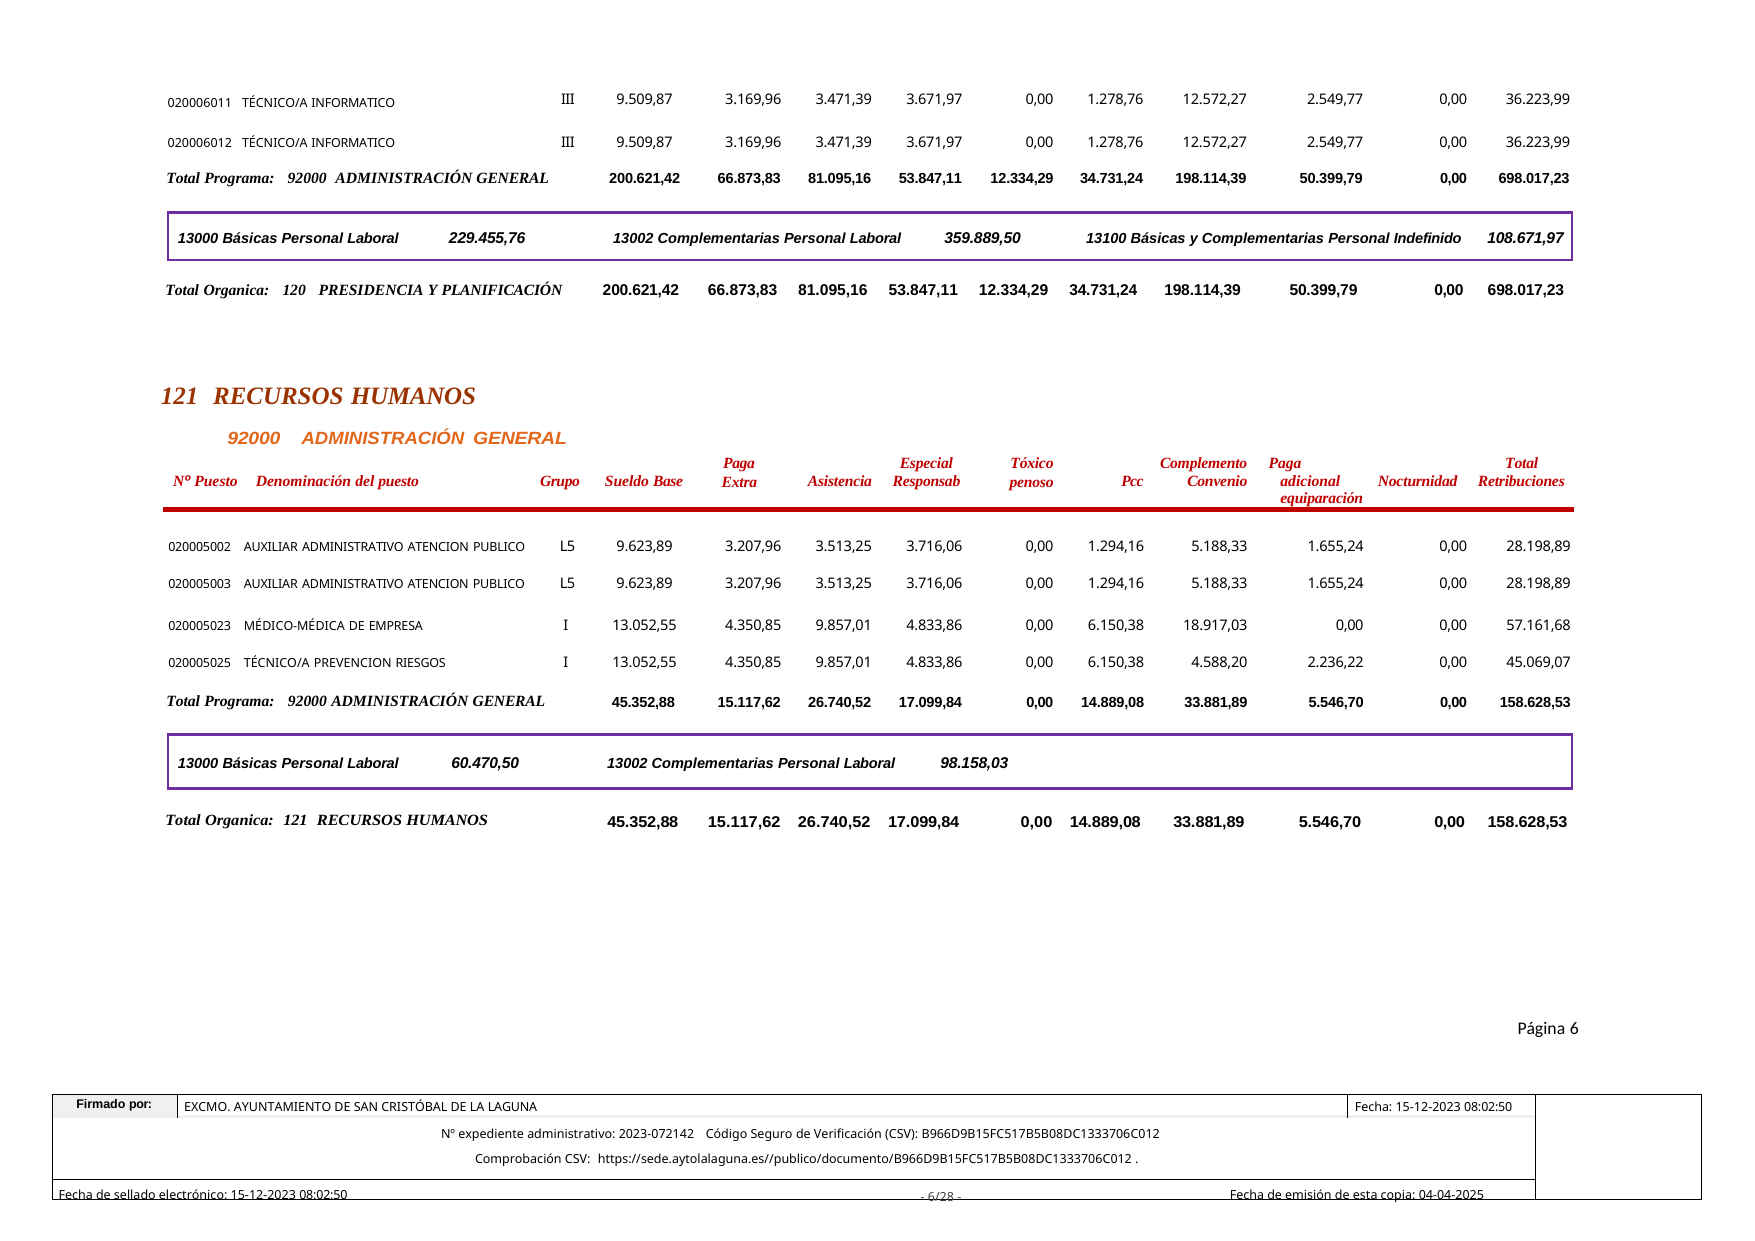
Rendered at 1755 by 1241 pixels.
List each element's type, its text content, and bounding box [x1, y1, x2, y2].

table_cell 3.207,96 [700, 512, 794, 561]
table_cell 200.621,42 [590, 160, 699, 189]
table_cell 4.350,85 [700, 644, 794, 672]
table_cell 020005025 [163, 644, 237, 672]
table_header Nocturnidad [1370, 454, 1471, 507]
text 13000 Básicas Personal Laboral 60.470,50 13002 Complementarias Personal Laboral 98.158,03 [178, 754, 1571, 772]
table_cell Total Programa: 92000 ADMINISTRACIÓN GENERAL [163, 160, 556, 189]
table_cell AUXILIAR ADMINISTRATIVO ATENCION PUBLICO [238, 512, 553, 561]
table_header 0,00 [975, 92, 1065, 120]
table_cell 020005003 [163, 561, 237, 602]
table_cell [556, 160, 590, 189]
table_header 2.549,77 [1272, 92, 1400, 120]
table_cell 6.150,38 [1066, 644, 1151, 672]
table_cell 28.198,89 [1471, 512, 1574, 561]
table_cell 020005023 [163, 602, 237, 643]
table_cell 3.513,25 [794, 561, 882, 602]
table_header Especial Responsab [882, 454, 985, 507]
table_cell 1.294,16 [1066, 512, 1151, 561]
table_cell I [553, 644, 593, 672]
table_cell 9.623,89 [593, 512, 700, 561]
table_cell 9.509,87 [590, 120, 699, 160]
table_header 3.471,39 [794, 92, 884, 120]
table_cell 0,00 [1400, 120, 1481, 160]
table_cell 9.857,01 [794, 602, 882, 643]
table_cell 3.671,97 [885, 120, 975, 160]
text Total Organica: 121 RECURSOS HUMANOS 45.352,88 15.117,62 26.740,52 17.099,84 0,00 14.889,08 33.881,89 5.546,70 0,00 158.628,53 [165, 810, 1710, 831]
table_cell 0,00 [1370, 561, 1471, 602]
table_header Nº Puesto Denominación del puesto Grupo [163, 454, 593, 507]
table_cell 020006012 TÉCNICO/A INFORMATICO [163, 120, 556, 160]
table_cell 12.572,27 [1158, 120, 1272, 160]
table_cell 9.857,01 [794, 644, 882, 672]
table_cell 0,00 [1258, 602, 1370, 643]
table_cell 0,00 [1400, 160, 1481, 189]
table_cell 3.169,96 [699, 120, 794, 160]
subtitle 121 RECURSOS HUMANOS [161, 381, 1710, 410]
table_cell 81.095,16 [794, 160, 884, 189]
table_cell MÉDICO-MÉDICA DE EMPRESA [238, 602, 553, 643]
table_cell 4.350,85 [700, 602, 794, 643]
table_header Total Retribuciones [1471, 454, 1574, 507]
table_cell 1.655,24 [1258, 561, 1370, 602]
table_cell III [556, 120, 590, 160]
table_header Tóxico penoso [985, 454, 1066, 507]
table_cell AUXILIAR ADMINISTRATIVO ATENCION PUBLICO [238, 561, 553, 602]
text Total Organica: 120 PRESIDENCIA Y PLANIFICACIÓN 200.621,42 66.873,83 81.095,16 53.847,11 12.334,29 34.731,24 198.114,39 50.399,79 0,00 698.017,23 [165, 280, 1710, 298]
table_cell 57.161,68 [1471, 602, 1574, 643]
table_header 3.671,97 [885, 92, 975, 120]
table_cell 34.731,24 [1065, 160, 1158, 189]
table_header Paga adicional equiparación [1258, 454, 1370, 507]
text 13000 Básicas Personal Laboral 229.455,76 13002 Complementarias Personal Laboral 359.889,50 13100 Básicas y Complementarias Personal Indefinido 108.671,97 [178, 228, 1571, 247]
table_cell 1.294,16 [1066, 561, 1151, 602]
table_cell 020005002 [163, 512, 237, 561]
table_header 3.169,96 [699, 92, 794, 120]
table_cell L5 [553, 512, 593, 561]
table_cell 2.549,77 [1272, 120, 1400, 160]
table_cell 0,00 [1370, 673, 1471, 712]
table_cell 66.873,83 [699, 160, 794, 189]
table_header 0,00 [1400, 92, 1481, 120]
table_header Sueldo Base [593, 454, 700, 507]
table_header Complemento Convenio [1151, 454, 1257, 507]
table_cell 17.099,84 [882, 673, 985, 712]
table_cell 26.740,52 [794, 673, 882, 712]
table_cell 3.513,25 [794, 512, 882, 561]
table_cell 2.236,22 [1258, 644, 1370, 672]
table_cell 45.069,07 [1471, 644, 1574, 672]
table_header Pcc [1066, 454, 1151, 507]
table_header Paga Extra [700, 454, 794, 507]
table_cell 9.623,89 [593, 561, 700, 602]
table_cell 4.833,86 [882, 644, 985, 672]
table_cell L5 [553, 561, 593, 602]
table_cell 14.889,08 [1066, 673, 1151, 712]
table_header 1.278,76 [1065, 92, 1158, 120]
table_cell 33.881,89 [1151, 673, 1257, 712]
table_cell 5.546,70 [1258, 673, 1370, 712]
table_cell 1.655,24 [1258, 512, 1370, 561]
table_header Asistencia [794, 454, 882, 507]
table_cell 0,00 [985, 602, 1066, 643]
table_cell 0,00 [985, 644, 1066, 672]
table_cell 3.207,96 [700, 561, 794, 602]
table_cell TÉCNICO/A PREVENCION RIESGOS [238, 644, 553, 672]
table_cell 4.588,20 [1151, 644, 1257, 672]
table_header III [556, 92, 590, 120]
table_cell 5.188,33 [1151, 512, 1257, 561]
table_cell 0,00 [1370, 512, 1471, 561]
table_cell 18.917,03 [1151, 602, 1257, 643]
table_cell 3.716,06 [882, 512, 985, 561]
subtitle 92000 ADMINISTRACIÓN GENERAL [227, 427, 1710, 448]
table_cell 15.117,62 [700, 673, 794, 712]
table_cell 0,00 [985, 512, 1066, 561]
table_header 12.572,27 [1158, 92, 1272, 120]
table_cell 4.833,86 [882, 602, 985, 643]
table_cell 5.188,33 [1151, 561, 1257, 602]
table_cell 0,00 [985, 673, 1066, 712]
table_cell 36.223,99 [1481, 120, 1573, 160]
table_cell 158.628,53 [1471, 673, 1574, 712]
table_header 020006011 TÉCNICO/A INFORMATICO [163, 92, 556, 120]
table_cell 45.352,88 [553, 673, 700, 712]
table_cell 3.716,06 [882, 561, 985, 602]
table_cell 12.334,29 [975, 160, 1065, 189]
table_cell 1.278,76 [1065, 120, 1158, 160]
table_cell 0,00 [975, 120, 1065, 160]
table_cell 3.471,39 [794, 120, 884, 160]
table_header 36.223,99 [1481, 92, 1573, 120]
table_cell 28.198,89 [1471, 561, 1574, 602]
table_cell 6.150,38 [1066, 602, 1151, 643]
table_cell Total Programa: 92000 ADMINISTRACIÓN GENERAL [163, 673, 553, 712]
table_cell 0,00 [985, 561, 1066, 602]
table_cell 0,00 [1370, 602, 1471, 643]
table_cell 53.847,11 [885, 160, 975, 189]
table_header 9.509,87 [590, 92, 699, 120]
table_cell 198.114,39 [1158, 160, 1272, 189]
table_cell 50.399,79 [1272, 160, 1400, 189]
table_cell 698.017,23 [1481, 160, 1573, 189]
table_cell 0,00 [1370, 644, 1471, 672]
table_cell 13.052,55 [593, 644, 700, 672]
table_cell 13.052,55 [593, 602, 700, 643]
table_cell I [553, 602, 593, 643]
